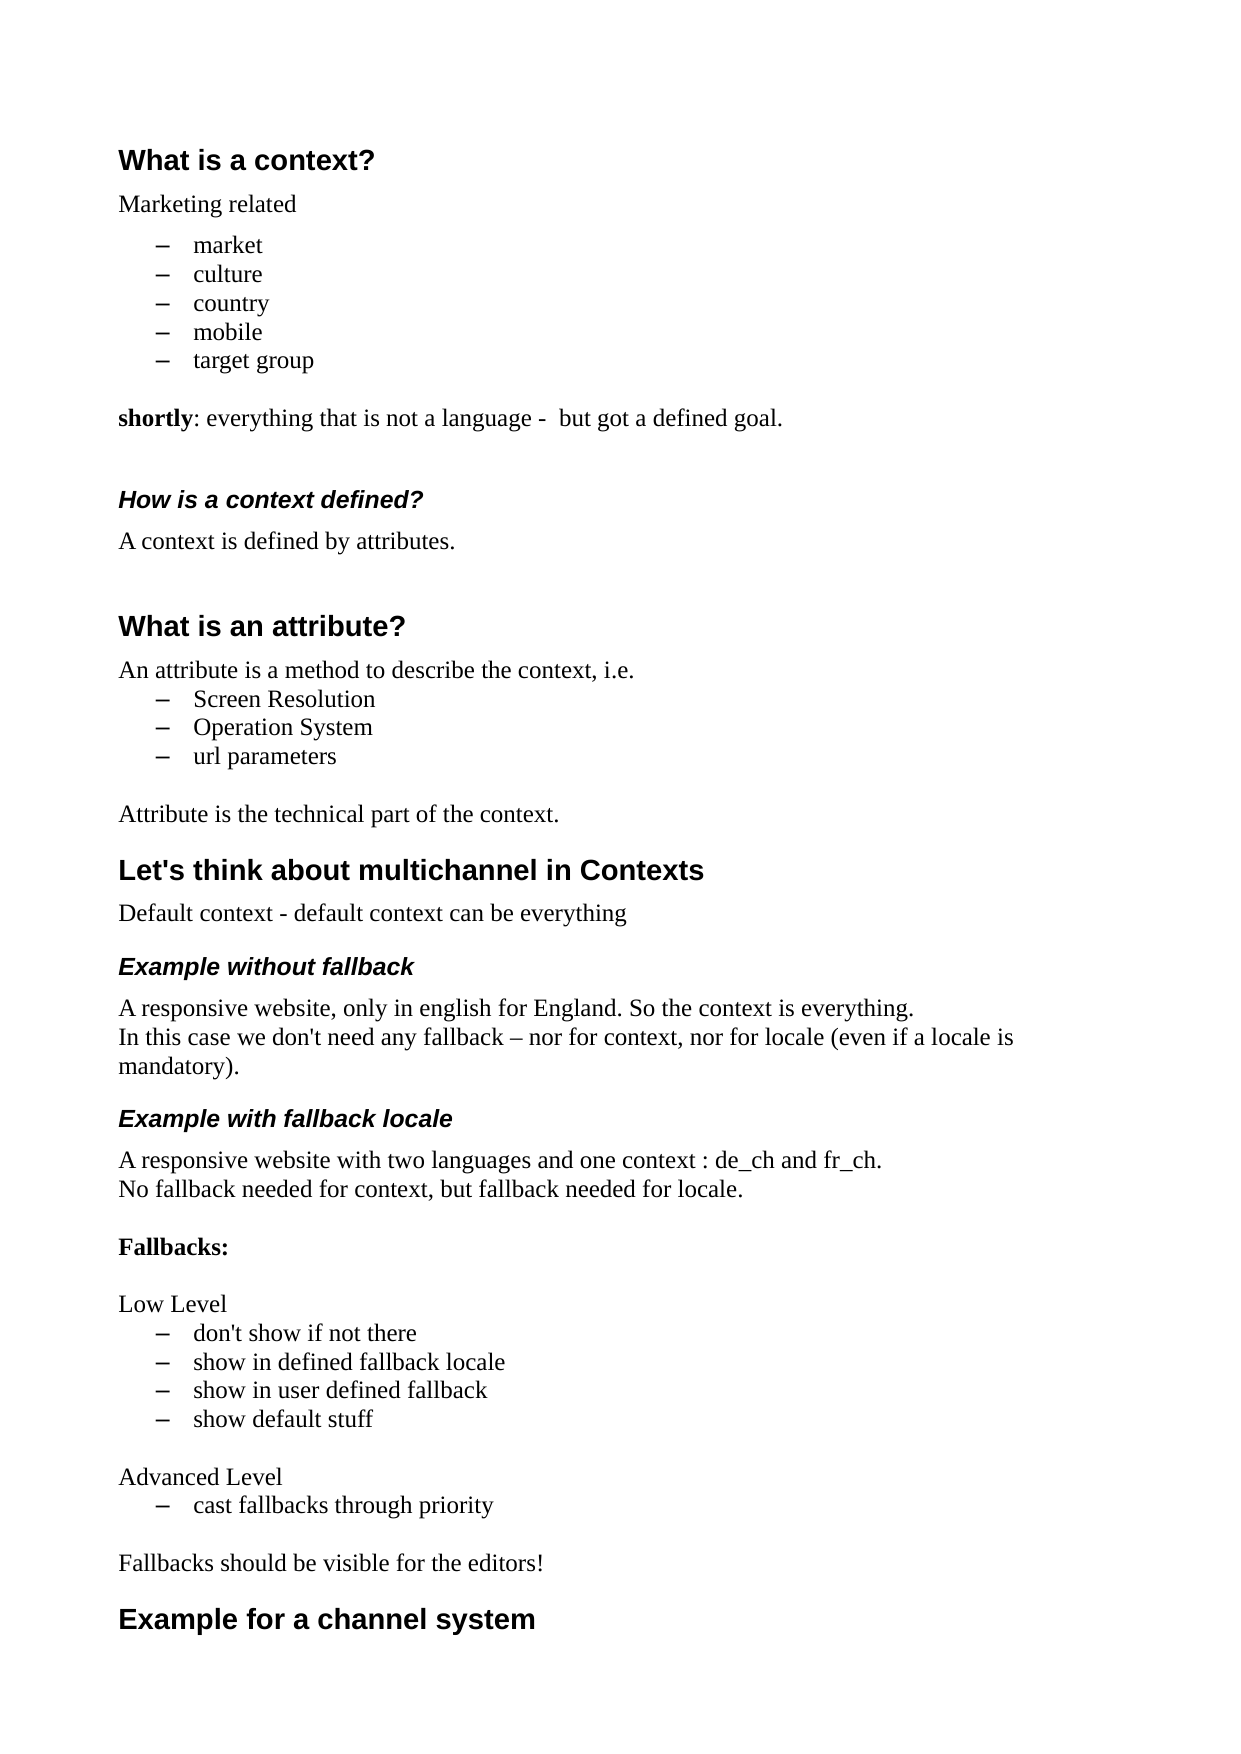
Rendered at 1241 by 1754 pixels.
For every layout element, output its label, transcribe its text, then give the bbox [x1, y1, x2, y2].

list country [156, 288, 1122, 317]
list show default stuff [156, 1404, 1122, 1433]
list show in user defined fallback [156, 1376, 1122, 1404]
text Attribute is the technical part of the context. [118, 799, 1122, 827]
list url parameters [156, 741, 1122, 770]
subtitle Example for a channel system [118, 1602, 1122, 1635]
text Advanced Level [118, 1462, 1122, 1491]
subtitle Example with fallback locale [118, 1104, 1122, 1133]
list target group [156, 345, 1122, 374]
list mobile [156, 317, 1122, 345]
list culture [156, 259, 1122, 288]
text A responsive website, only in english for England. So the context is everything. [118, 993, 1122, 1022]
list shortly: everything that is not a language - but got a defined goal. [81, 403, 1122, 432]
subtitle What is a context? [118, 143, 1122, 177]
text In this case we don't need any fallback – nor for context, nor for locale (even if a locale is mandatory). [118, 1022, 1122, 1079]
text A responsive website with two languages and one context : de_ch and fr_ch. [118, 1146, 1122, 1174]
text Default context - default context can be everything [118, 898, 1122, 927]
text Marketing related [118, 189, 1122, 218]
list show in defined fallback locale [156, 1347, 1122, 1376]
list don't show if not there [156, 1318, 1122, 1347]
list market [156, 230, 1122, 259]
list cast fallbacks through priority [156, 1491, 1122, 1519]
subtitle How is a context defined? [118, 485, 1122, 514]
list Operation System [156, 712, 1122, 741]
subtitle What is an attribute? [118, 609, 1122, 642]
text No fallback needed for context, but fallback needed for locale. [118, 1174, 1122, 1203]
text Low Level [118, 1289, 1122, 1318]
text A context is defined by attributes. [118, 526, 1122, 555]
list Screen Resolution [156, 684, 1122, 712]
subtitle Let's think about multichannel in Contexts [118, 852, 1122, 886]
text Fallbacks: [118, 1232, 1122, 1261]
text Fallbacks should be visible for the editors! [118, 1548, 1122, 1577]
subtitle Example without fallback [118, 952, 1122, 981]
text An attribute is a method to describe the context, i.e. [118, 655, 1122, 684]
